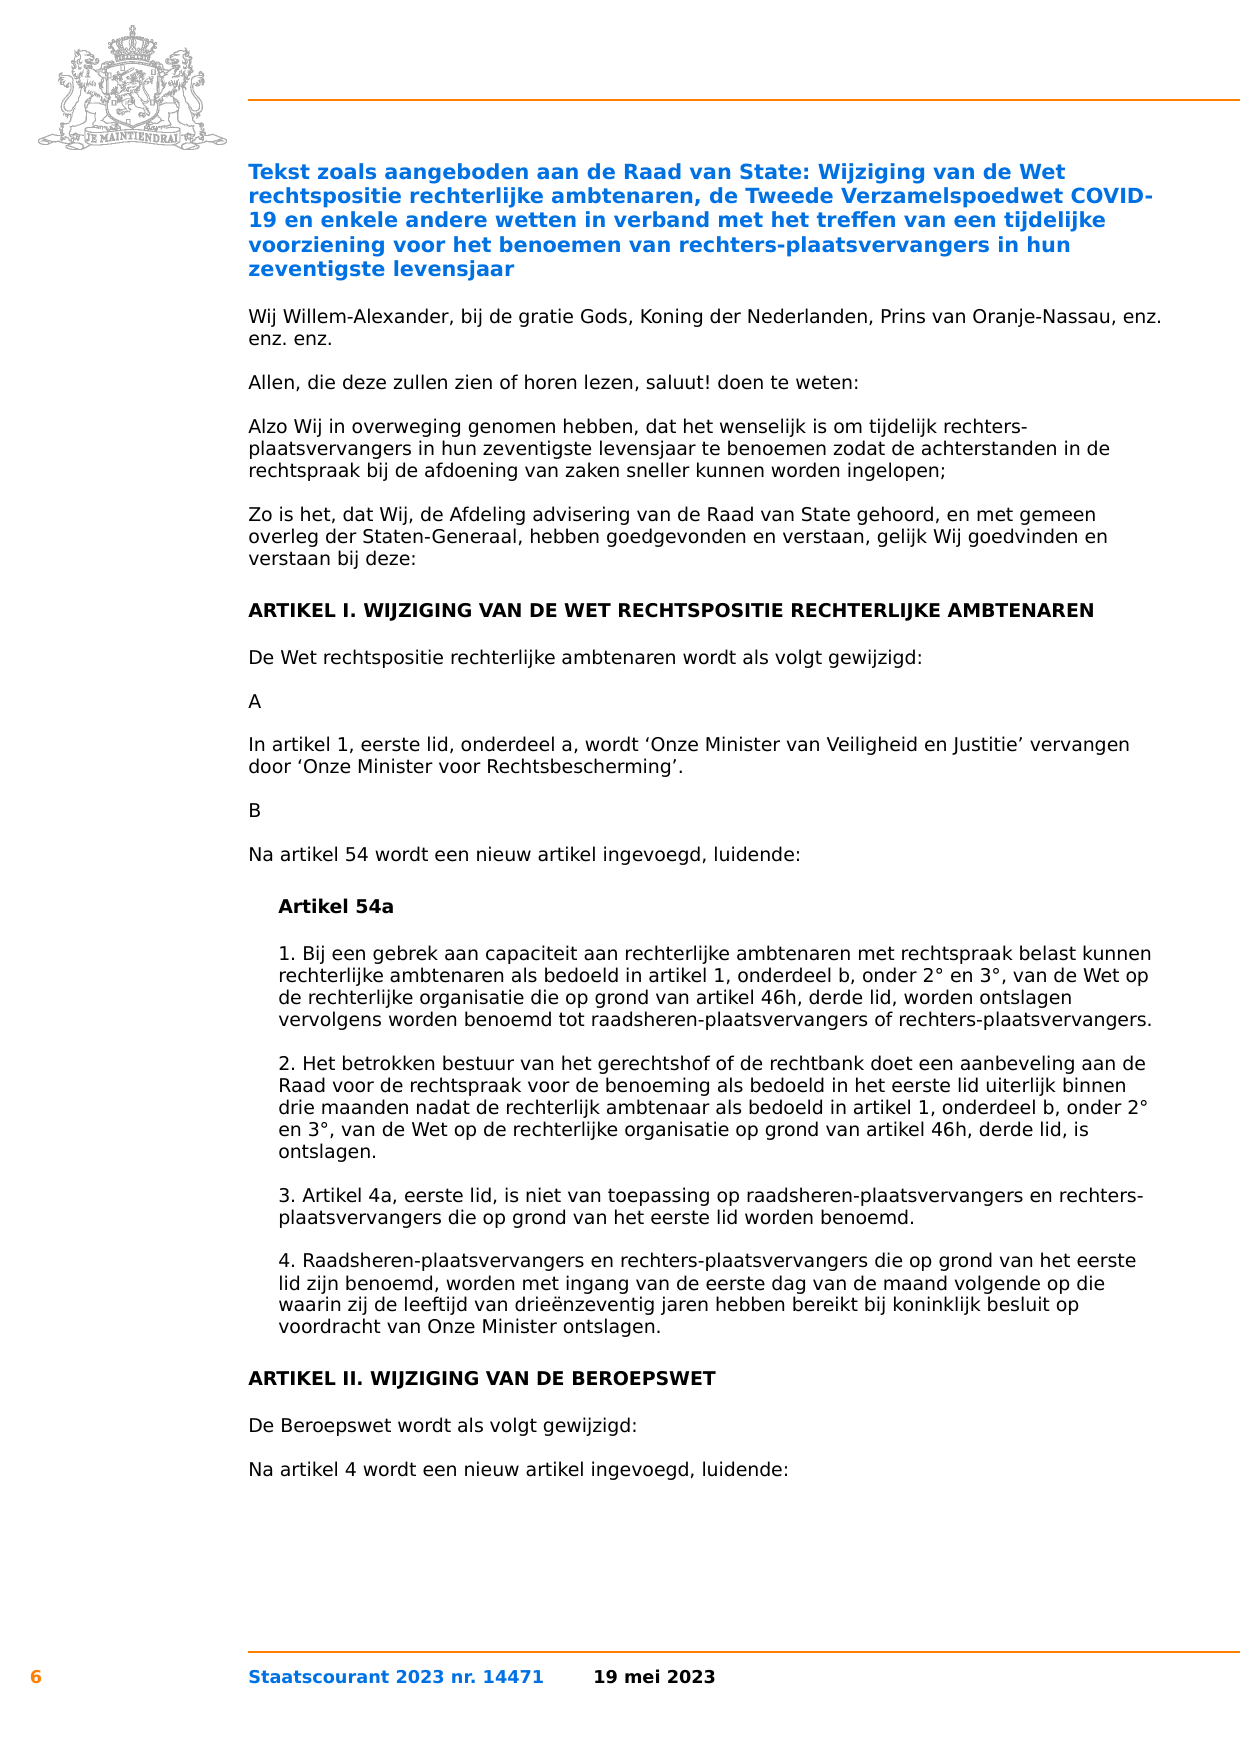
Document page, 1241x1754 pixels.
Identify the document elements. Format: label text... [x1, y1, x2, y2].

subtitle Tekst zoals aangeboden aan de Raad van State: Wijziging van de Wet rechtspositie rechterlijke ambtenaren, de Tweede Verzamelspoedwet COVID-19 en enkele andere wetten in verband met het treffen van een tijdelijke voorziening voor het benoemen van rechters-plaatsvervangers in hun zeventigste levensjaar [248, 160, 1163, 281]
text Wij Willem-Alexander, bij de gratie Gods, Koning der Nederlanden, Prins van Oranje-Nassau, enz. enz. enz. [248, 306, 1163, 350]
text De Beroepswet wordt als volgt gewijzigd: [248, 1415, 1163, 1437]
text B [248, 800, 1163, 822]
picture [38, 25, 227, 150]
text In artikel 1, eerste lid, onderdeel a, wordt ‘Onze Minister van Veiligheid en Justitie’ vervangen door ‘Onze Minister voor Rechtsbescherming’. [248, 734, 1163, 778]
text De Wet rechtspositie rechterlijke ambtenaren wordt als volgt gewijzigd: [248, 647, 1163, 669]
text 3. Artikel 4a, eerste lid, is niet van toepassing op raadsheren-plaatsvervangers en rechters-plaatsvervangers die op grond van het eerste lid worden benoemd. [278, 1184, 1163, 1228]
text 1. Bij een gebrek aan capaciteit aan rechterlijke ambtenaren met rechtspraak belast kunnen rechterlijke ambtenaren als bedoeld in artikel 1, onderdeel b, onder 2° en 3°, van de Wet op de rechterlijke organisatie die op grond van artikel 46h, derde lid, worden ontslagen vervolgens worden benoemd tot raadsheren-plaatsvervangers of rechters-plaatsvervangers. [278, 943, 1163, 1031]
text 2. Het betrokken bestuur van het gerechtshof of de rechtbank doet een aanbeveling aan de Raad voor de rechtspraak voor de benoeming als bedoeld in het eerste lid uiterlijk binnen drie maanden nadat de rechterlijk ambtenaar als bedoeld in artikel 1, onderdeel b, onder 2° en 3°, van de Wet op de rechterlijke organisatie op grond van artikel 46h, derde lid, is ontslagen. [278, 1053, 1163, 1163]
text Zo is het, dat Wij, de Afdeling advisering van de Raad van State gehoord, en met gemeen overleg der Staten-Generaal, hebben goedgevonden en verstaan, gelijk Wij goedvinden en verstaan bij deze: [248, 504, 1163, 570]
text Alzo Wij in overweging genomen hebben, dat het wenselijk is om tijdelijk rechters-plaatsvervangers in hun zeventigste levensjaar te benoemen zodat de achterstanden in de rechtspraak bij de afdoening van zaken sneller kunnen worden ingelopen; [248, 416, 1163, 482]
text Na artikel 4 wordt een nieuw artikel ingevoegd, luidende: [248, 1459, 1163, 1481]
subtitle ARTIKEL II. WIJZIGING VAN DE BEROEPSWET [248, 1368, 1163, 1390]
text Na artikel 54 wordt een nieuw artikel ingevoegd, luidende: [248, 844, 1163, 866]
text 4. Raadsheren-plaatsvervangers en rechters-plaatsvervangers die op grond van het eerste lid zijn benoemd, worden met ingang van de eerste dag van de maand volgende op die waarin zij de leeftijd van drieënzeventig jaren hebben bereikt bij koninklijk besluit op voordracht van Onze Minister ontslagen. [278, 1250, 1163, 1338]
subtitle ARTIKEL I. WIJZIGING VAN DE WET RECHTSPOSITIE RECHTERLIJKE AMBTENAREN [248, 600, 1163, 622]
subtitle Artikel 54a [278, 896, 1163, 918]
text Allen, die deze zullen zien of horen lezen, saluut! doen te weten: [248, 372, 1163, 394]
text A [248, 691, 1163, 712]
